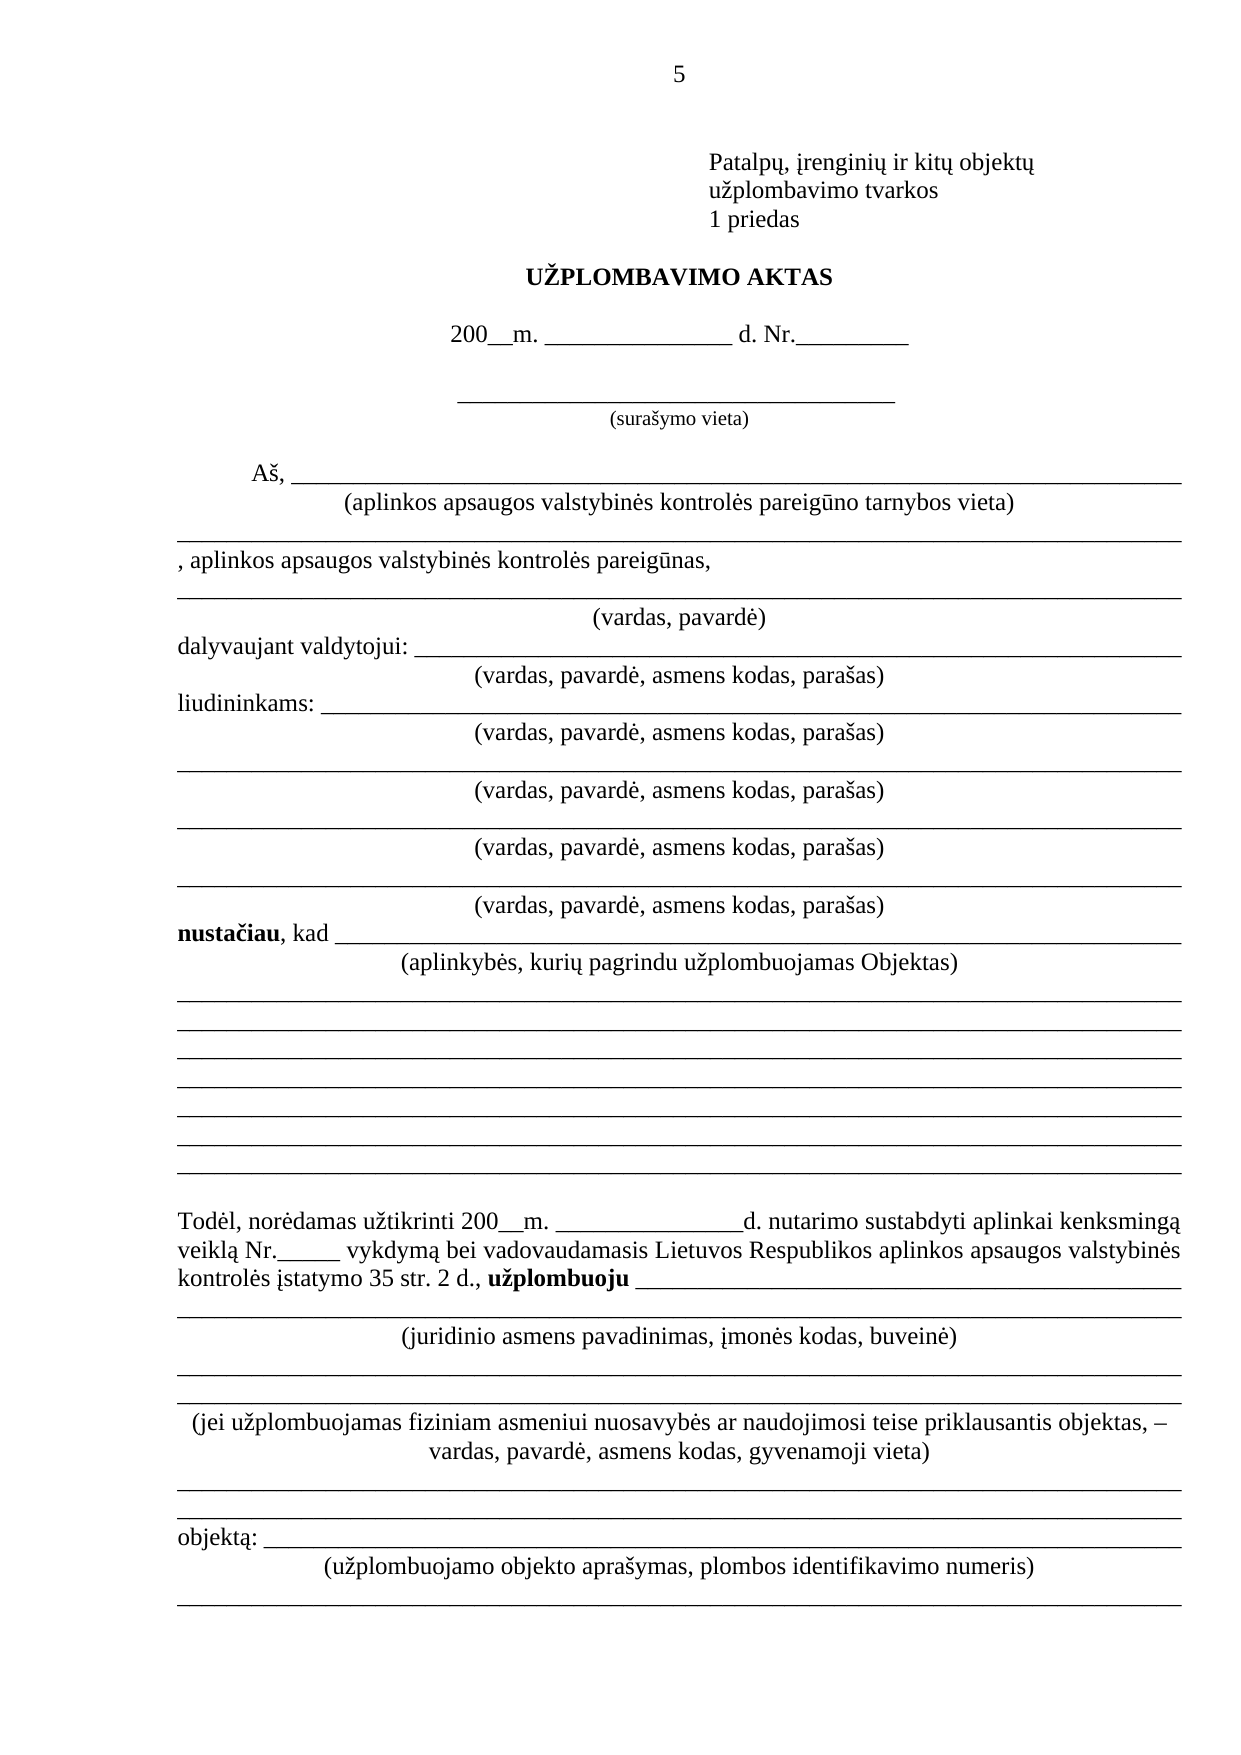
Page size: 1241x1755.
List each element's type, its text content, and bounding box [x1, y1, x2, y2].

text (jei užplombuojamas fiziniam asmeniui nuosavybės ar naudojimosi teise priklausantis objektas, – vardas, pavardė, asmens kodas, gyvenamoji vieta) [177, 1407, 1181, 1465]
text (surašymo vieta) [177, 406, 1181, 430]
text Aš, [177, 458, 1181, 487]
text UŽPLOMBAVIMO AKTAS [177, 262, 1181, 291]
text (juridinio asmens pavadinimas, įmonės kodas, buveinė) [177, 1321, 1181, 1350]
text (vardas, pavardė, asmens kodas, parašas) [177, 890, 1181, 918]
text nustačiau, kad [177, 918, 1181, 947]
text , aplinkos apsaugos valstybinės kontrolės pareigūnas, [177, 545, 1181, 573]
text Todėl, norėdamas užtikrinti 200__m. _______________d. nutarimo sustabdyti aplinkai kenksmingą veiklą Nr._____ vykdymą bei vadovaudamasis Lietuvos Respublikos aplinkos apsaugos valstybinės kontrolės įstatymo 35 str. 2 d., užplombuoju [177, 1206, 1181, 1292]
text užplombavimo tvarkos [177, 176, 1181, 204]
text 1 priedas [177, 204, 1181, 233]
text (aplinkos apsaugos valstybinės kontrolės pareigūno tarnybos vieta) [177, 487, 1181, 516]
text dalyvaujant valdytojui: [177, 631, 1181, 660]
text 200__m. _______________ d. Nr._________ [177, 319, 1181, 348]
text Patalpų, įrenginių ir kitų objektų [177, 147, 1181, 176]
text (vardas, pavardė) [177, 602, 1181, 631]
text (vardas, pavardė, asmens kodas, parašas) [177, 775, 1181, 803]
text (vardas, pavardė, asmens kodas, parašas) [177, 717, 1181, 746]
text liudininkams: [177, 688, 1181, 717]
text (vardas, pavardė, asmens kodas, parašas) [177, 660, 1181, 688]
text (užplombuojamo objekto aprašymas, plombos identifikavimo numeris) [177, 1551, 1181, 1580]
text ___________________________________ [177, 377, 1181, 406]
text (vardas, pavardė, asmens kodas, parašas) [177, 832, 1181, 861]
text objektą: [177, 1522, 1181, 1551]
text (aplinkybės, kurių pagrindu užplombuojamas Objektas) [177, 947, 1181, 976]
